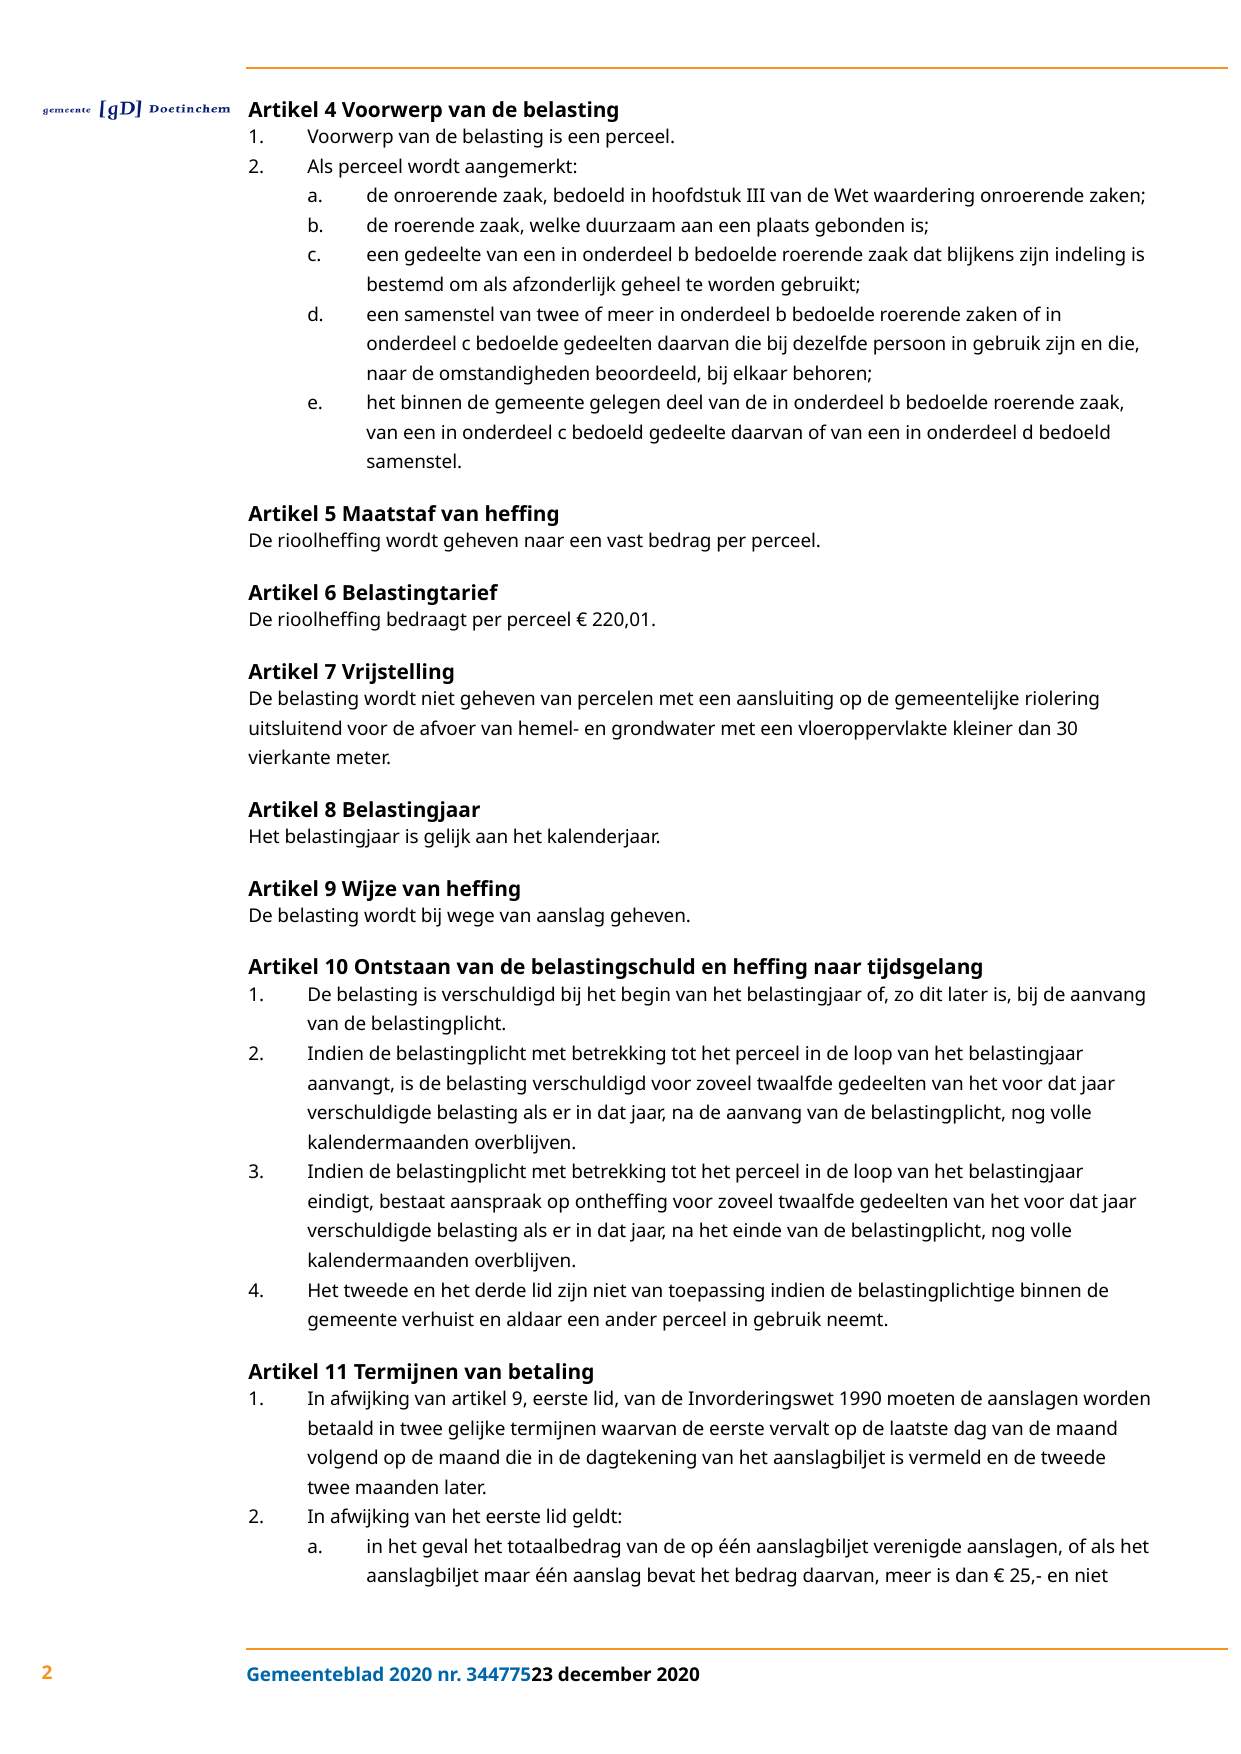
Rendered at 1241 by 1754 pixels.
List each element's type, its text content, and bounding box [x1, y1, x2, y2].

text De rioolheffing bedraagt per perceel € 220,01. [248, 606, 1152, 632]
text Artikel 6 Belastingtarief [248, 578, 1152, 606]
list de onroerende zaak, bedoeld in hoofdstuk III van de Wet waardering onroerende zaken; [307, 182, 1152, 208]
list In afwijking van artikel 9, eerste lid, van de Invorderingswet 1990 moeten de aanslagen worden betaald in twee gelijke termijnen waarvan de eerste vervalt op de laatste dag van de maand volgend op de maand die in de dagtekening van het aanslagbiljet is vermeld en de tweede twee maanden later. [248, 1385, 1152, 1500]
text Artikel 9 Wijze van heffing [248, 874, 1152, 902]
list de roerende zaak, welke duurzaam aan een plaats gebonden is; [307, 212, 1152, 238]
list Het tweede en het derde lid zijn niet van toepassing indien de belastingplichtige binnen de gemeente verhuist en aldaar een ander perceel in gebruik neemt. [248, 1277, 1152, 1332]
text De rioolheffing wordt geheven naar een vast bedrag per perceel. [248, 527, 1152, 553]
text De belasting wordt bij wege van aanslag geheven. [248, 902, 1152, 928]
list In afwijking van het eerste lid geldt: [248, 1503, 1152, 1529]
picture [41, 47, 231, 172]
list een gedeelte van een in onderdeel b bedoelde roerende zaak dat blijkens zijn indeling is bestemd om als afzonderlijk geheel te worden gebruikt; [307, 242, 1152, 297]
text Artikel 10 Ontstaan van de belastingschuld en heffing naar tijdsgelang [248, 952, 1152, 981]
list in het geval het totaalbedrag van de op één aanslagbiljet verenigde aanslagen, of als het aanslagbiljet maar één aanslag bevat het bedrag daarvan, meer is dan € 25,- en niet [307, 1533, 1152, 1588]
list Indien de belastingplicht met betrekking tot het perceel in de loop van het belastingjaar aanvangt, is de belasting verschuldigd voor zoveel twaalfde gedeelten van het voor dat jaar verschuldigde belasting als er in dat jaar, na de aanvang van de belastingplicht, nog volle kalendermaanden overblijven. [248, 1040, 1152, 1154]
list Als perceel wordt aangemerkt: [248, 153, 1152, 178]
list het binnen de gemeente gelegen deel van de in onderdeel b bedoelde roerende zaak, van een in onderdeel c bedoeld gedeelte daarvan of van een in onderdeel d bedoeld samenstel. [307, 389, 1152, 474]
text Artikel 7 Vrijstelling [248, 657, 1152, 685]
text Het belastingjaar is gelijk aan het kalenderjaar. [248, 823, 1152, 849]
text De belasting wordt niet geheven van percelen met een aansluiting op de gemeentelijke riolering uitsluitend voor de afvoer van hemel- en grondwater met een vloeroppervlakte kleiner dan 30 vierkante meter. [248, 685, 1152, 770]
list De belasting is verschuldigd bij het begin van het belastingjaar of, zo dit later is, bij de aanvang van de belastingplicht. [248, 981, 1152, 1036]
text Artikel 11 Termijnen van betaling [248, 1357, 1152, 1385]
text Artikel 5 Maatstaf van heffing [248, 499, 1152, 527]
text Artikel 8 Belastingjaar [248, 795, 1152, 823]
list Indien de belastingplicht met betrekking tot het perceel in de loop van het belastingjaar eindigt, bestaat aanspraak op ontheffing voor zoveel twaalfde gedeelten van het voor dat jaar verschuldigde belasting als er in dat jaar, na het einde van de belastingplicht, nog volle kalendermaanden overblijven. [248, 1158, 1152, 1273]
list Voorwerp van de belasting is een perceel. [248, 123, 1152, 149]
text Artikel 4 Voorwerp van de belasting [248, 95, 1152, 123]
list een samenstel van twee of meer in onderdeel b bedoelde roerende zaken of in onderdeel c bedoelde gedeelten daarvan die bij dezelfde persoon in gebruik zijn en die, naar de omstandigheden beoordeeld, bij elkaar behoren; [307, 301, 1152, 386]
